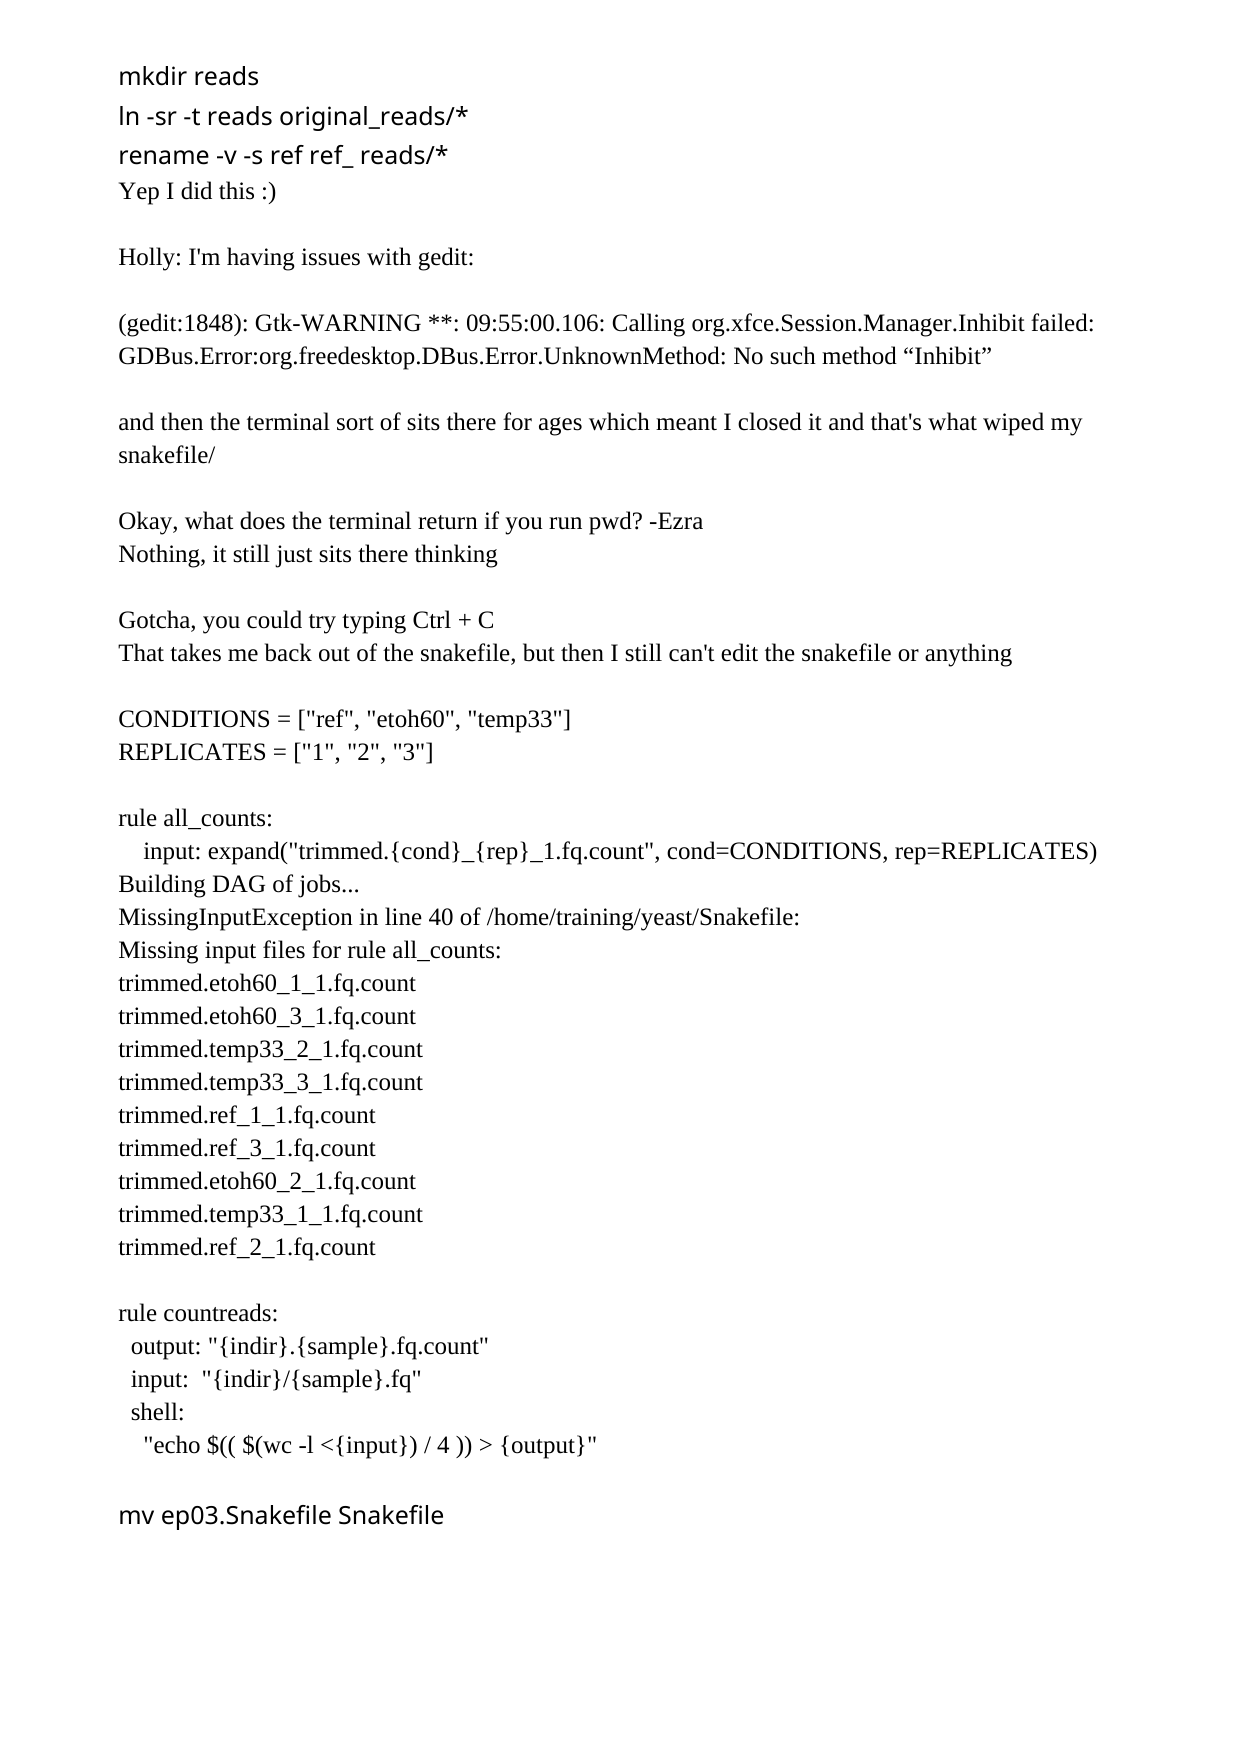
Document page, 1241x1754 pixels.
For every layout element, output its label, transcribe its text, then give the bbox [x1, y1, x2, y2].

text mkdir reads ln -sr -t reads original_reads/* rename -v -s ref ref_ reads/* Yep I did this :) Holly: I'm having issues with gedit: (gedit:1848): Gtk-WARNING **: 09:55:00.106: Calling org.xfce.Session.Manager.Inhibit failed: GDBus.Error:org.freedesktop.DBus.Error.UnknownMethod: No such method “Inhibit” and then the terminal sort of sits there for ages which meant I closed it and that's what wiped my snakefile/ Okay, what does the terminal return if you run pwd? -Ezra Nothing, it still just sits there thinking Gotcha, you could try typing Ctrl + C That takes me back out of the snakefile, but then I still can't edit the snakefile or anything CONDITIONS = ["ref", "etoh60", "temp33"] REPLICATES = ["1", "2", "3"] rule all_counts: input: expand("trimmed.{cond}_{rep}_1.fq.count", cond=CONDITIONS, rep=REPLICATES) Building DAG of jobs... MissingInputException in line 40 of /home/training/yeast/Snakefile: Missing input files for rule all_counts: trimmed.etoh60_1_1.fq.count trimmed.etoh60_3_1.fq.count trimmed.temp33_2_1.fq.count trimmed.temp33_3_1.fq.count trimmed.ref_1_1.fq.count trimmed.ref_3_1.fq.count trimmed.etoh60_2_1.fq.count trimmed.temp33_1_1.fq.count trimmed.ref_2_1.fq.count rule countreads: output: "{indir}.{sample}.fq.count" input: "{indir}/{sample}.fq" shell: "echo $(( $(wc -l <{input}) / 4 )) > {output}" mv ep03.Snakefile Snakefile [118, 59, 1181, 1597]
